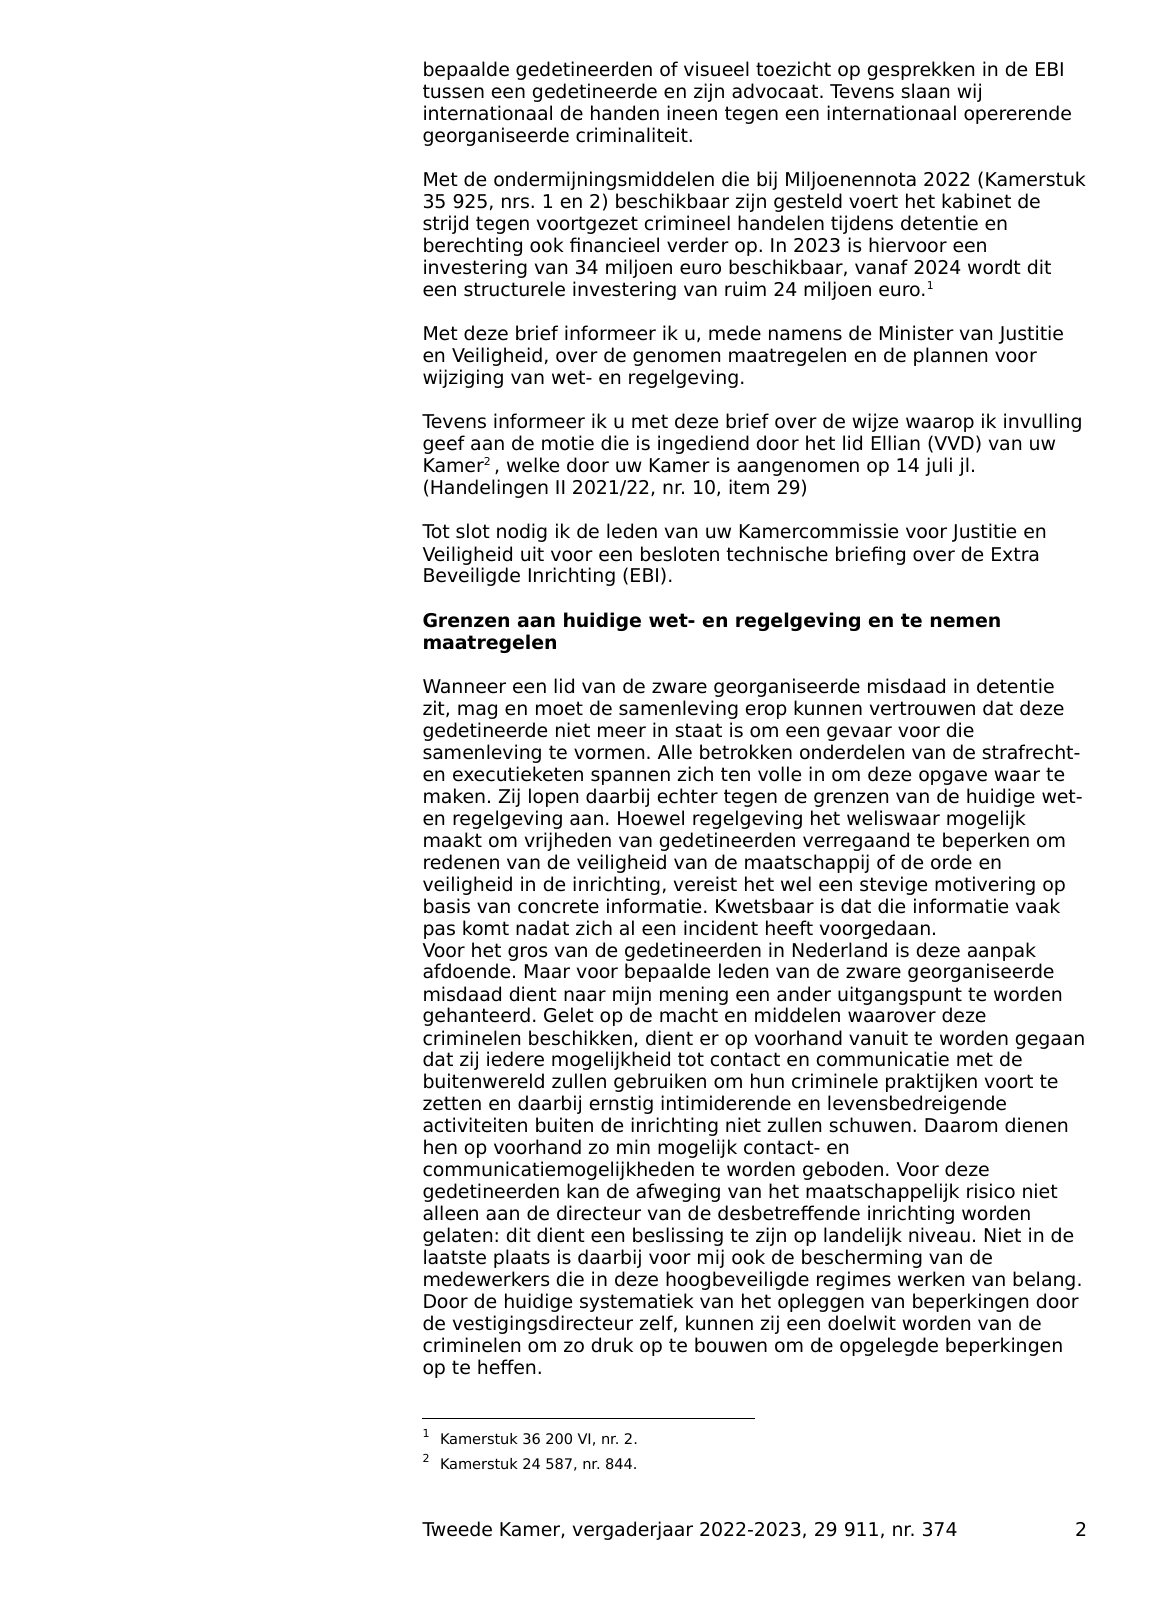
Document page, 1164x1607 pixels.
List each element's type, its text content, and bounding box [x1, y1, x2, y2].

text Met de ondermijningsmiddelen die bij Miljoenennota 2022 (Kamerstuk 35 925, nrs. 1 en 2) beschikbaar zijn gesteld voert het kabinet de strijd tegen voortgezet crimineel handelen tijdens detentie en berechting ook financieel verder op. In 2023 is hiervoor een investering van 34 miljoen euro beschikbaar, vanaf 2024 wordt dit een structurele investering van ruim 24 miljoen euro. [422, 169, 1087, 301]
text Kamerstuk 36 200 VI, nr. 2. [422, 1427, 1087, 1449]
text Met deze brief informeer ik u, mede namens de Minister van Justitie en Veiligheid, over de genomen maatregelen en de plannen voor wijziging van wet- en regelgeving. [422, 323, 1087, 389]
text Kamerstuk 24 587, nr. 844. [422, 1452, 1087, 1474]
subtitle Grenzen aan huidige wet- en regelgeving en te nemen maatregelen [422, 609, 1087, 653]
text Tot slot nodig ik de leden van uw Kamercommissie voor Justitie en Veiligheid uit voor een besloten technische briefing over de Extra Beveiligde Inrichting (EBI). [422, 521, 1087, 587]
text Tevens informeer ik u met deze brief over de wijze waarop ik invulling geef aan de motie die is ingediend door het lid Ellian (VVD) van uw Kamer, welke door uw Kamer is aangenomen op 14 juli jl. (Handelingen II 2021/22, nr. 10, item 29) [422, 411, 1087, 499]
text Wanneer een lid van de zware georganiseerde misdaad in detentie zit, mag en moet de samenleving erop kunnen vertrouwen dat deze gedetineerde niet meer in staat is om een gevaar voor die samenleving te vormen. Alle betrokken onderdelen van de strafrecht- en executieketen spannen zich ten volle in om deze opgave waar te maken. Zij lopen daarbij echter tegen de grenzen van de huidige wet- en regelgeving aan. Hoewel regelgeving het weliswaar mogelijk maakt om vrijheden van gedetineerden verregaand te beperken om redenen van de veiligheid van de maatschappij of de orde en veiligheid in de inrichting, vereist het wel een stevige motivering op basis van concrete informatie. Kwetsbaar is dat die informatie vaak pas komt nadat zich al een incident heeft voorgedaan. [422, 676, 1087, 939]
text Voor het gros van de gedetineerden in Nederland is deze aanpak afdoende. Maar voor bepaalde leden van de zware georganiseerde misdaad dient naar mijn mening een ander uitgangspunt te worden gehanteerd. Gelet op de macht en middelen waarover deze criminelen beschikken, dient er op voorhand vanuit te worden gegaan dat zij iedere mogelijkheid tot contact en communicatie met de buitenwereld zullen gebruiken om hun criminele praktijken voort te zetten en daarbij ernstig intimiderende en levensbedreigende activiteiten buiten de inrichting niet zullen schuwen. Daarom dienen hen op voorhand zo min mogelijk contact- en communicatiemogelijkheden te worden geboden. Voor deze gedetineerden kan de afweging van het maatschappelijk risico niet alleen aan de directeur van de desbetreffende inrichting worden gelaten: dit dient een beslissing te zijn op landelijk niveau. Niet in de laatste plaats is daarbij voor mij ook de bescherming van de medewerkers die in deze hoogbeveiligde regimes werken van belang. Door de huidige systematiek van het opleggen van beperkingen door de vestigingsdirecteur zelf, kunnen zij een doelwit worden van de criminelen om zo druk op te bouwen om de opgelegde beperkingen op te heffen. [422, 939, 1087, 1379]
text bepaalde gedetineerden of visueel toezicht op gesprekken in de EBI tussen een gedetineerde en zijn advocaat. Tevens slaan wij internationaal de handen ineen tegen een internationaal opererende georganiseerde criminaliteit. [422, 59, 1087, 147]
